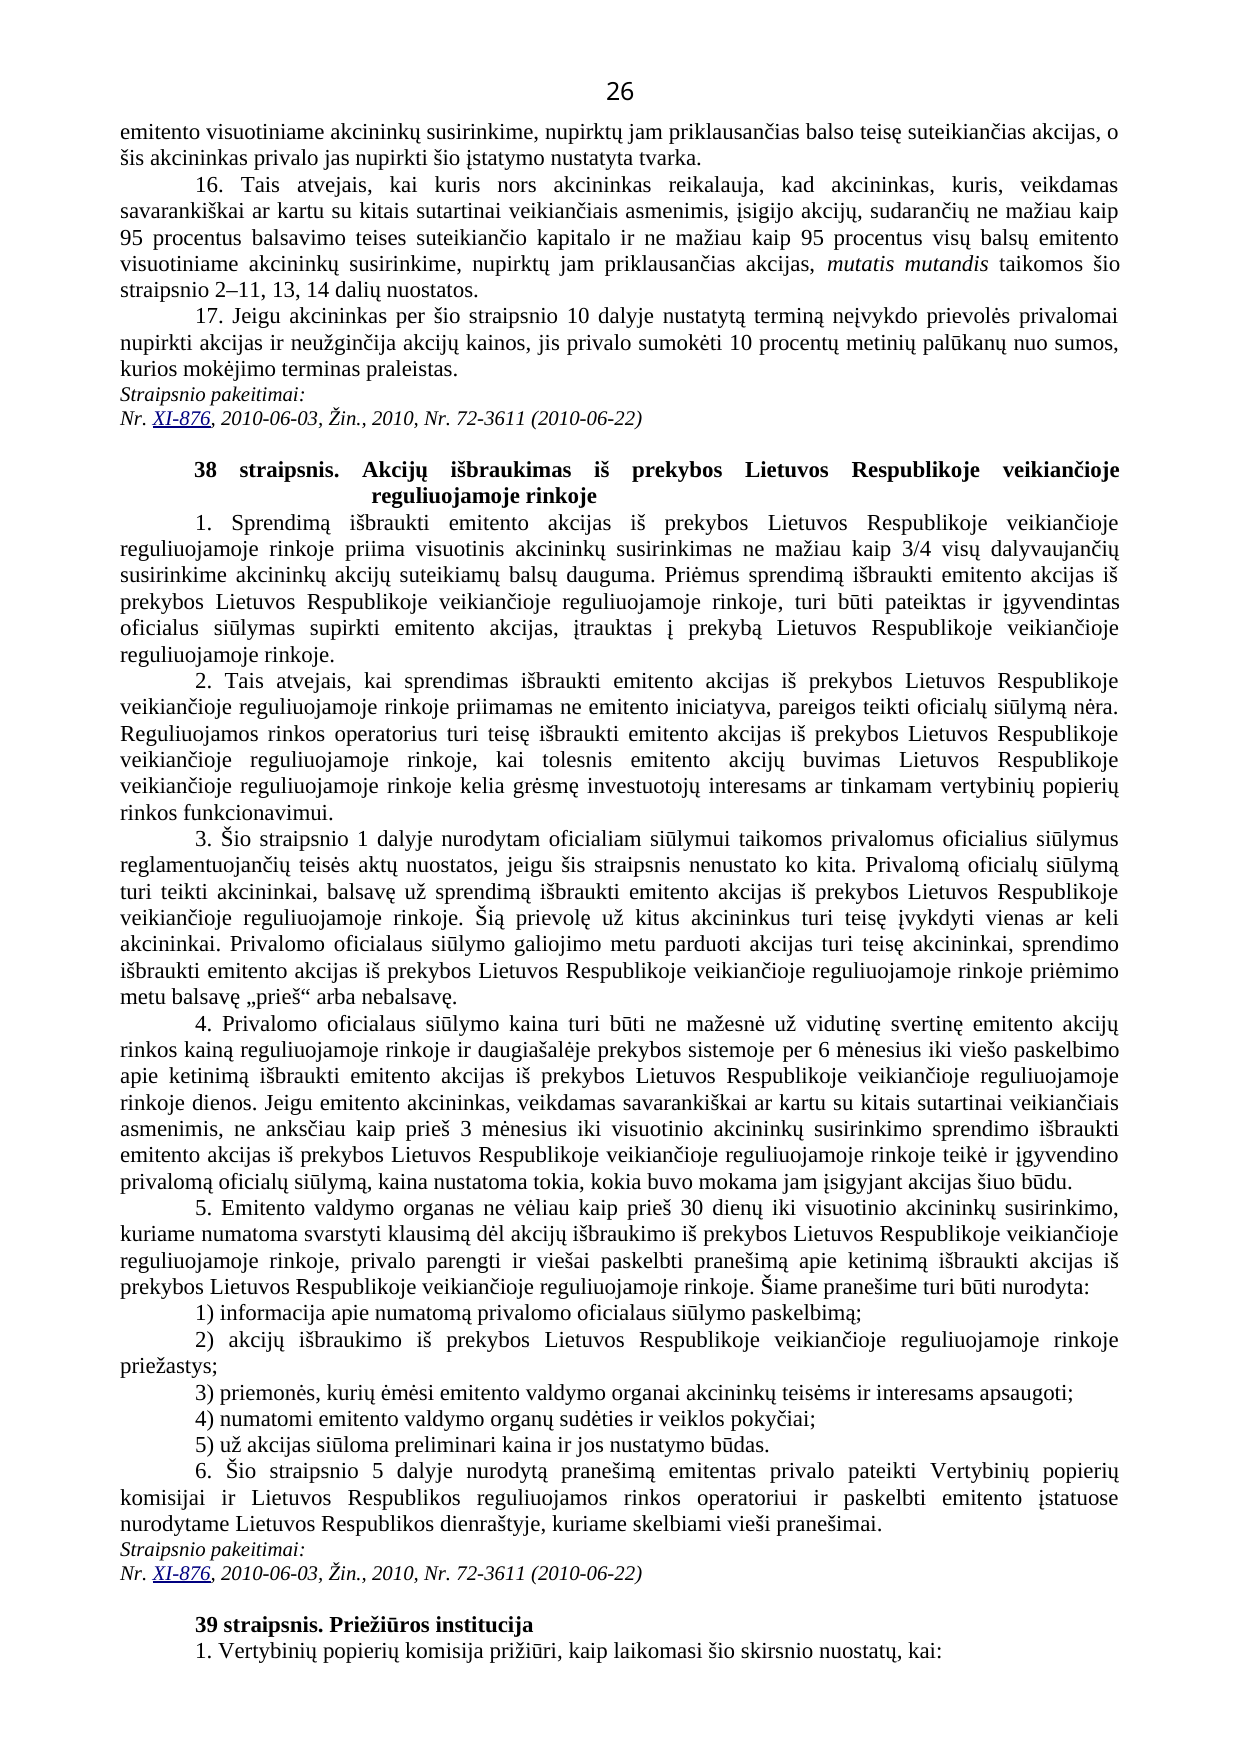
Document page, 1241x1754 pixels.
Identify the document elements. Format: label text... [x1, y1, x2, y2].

text 4. Privalomo oficialaus siūlymo kaina turi būti ne mažesnė už vidutinę svertinę emitento akcijų rinkos kainą reguliuojamoje rinkoje ir daugiašalėje prekybos sistemoje per 6 mėnesius iki viešo paskelbimo apie ketinimą išbraukti emitento akcijas iš prekybos Lietuvos Respublikoje veikiančioje reguliuojamoje rinkoje dienos. Jeigu emitento akcininkas, veikdamas savarankiškai ar kartu su kitais sutartinai veikiančiais asmenimis, ne anksčiau kaip prieš 3 mėnesius iki visuotinio akcininkų susirinkimo sprendimo išbraukti emitento akcijas iš prekybos Lietuvos Respublikoje veikiančioje reguliuojamoje rinkoje teikė ir įgyvendino privalomą oficialų siūlymą, kaina nustatoma tokia, kokia buvo mokama jam įsigyjant akcijas šiuo būdu. [120, 1009, 1120, 1194]
text Nr. XI-876, 2010-06-03, Žin., 2010, Nr. 72-3611 (2010-06-22) [120, 1561, 1120, 1585]
text 17. Jeigu akcininkas per šio straipsnio 10 dalyje nustatytą terminą neįvykdo prievolės privalomai nupirkti akcijas ir neužginčija akcijų kainos, jis privalo sumokėti 10 procentų metinių palūkanų nuo sumos, kurios mokėjimo terminas praleistas. [120, 303, 1120, 382]
text 1) informacija apie numatomą privalomo oficialaus siūlymo paskelbimą; [120, 1299, 1120, 1326]
text 1. Vertybinių popierių komisija prižiūri, kaip laikomasi šio skirsnio nuostatų, kai: [120, 1637, 1120, 1664]
text emitento visuotiniame akcininkų susirinkime, nupirktų jam priklausančias balso teisę suteikiančias akcijas, o šis akcininkas privalo jas nupirkti šio įstatymo nustatyta tvarka. [120, 118, 1120, 171]
text 3. Šio straipsnio 1 dalyje nurodytam oficialiam siūlymui taikomos privalomus oficialius siūlymus reglamentuojančių teisės aktų nuostatos, jeigu šis straipsnis nenustato ko kita. Privalomą oficialų siūlymą turi teikti akcininkai, balsavę už sprendimą išbraukti emitento akcijas iš prekybos Lietuvos Respublikoje veikiančioje reguliuojamoje rinkoje. Šią prievolę už kitus akcininkus turi teisę įvykdyti vienas ar keli akcininkai. Privalomo oficialaus siūlymo galiojimo metu parduoti akcijas turi teisę akcininkai, sprendimo išbraukti emitento akcijas iš prekybos Lietuvos Respublikoje veikiančioje reguliuojamoje rinkoje priėmimo metu balsavę „prieš“ arba nebalsavę. [120, 825, 1120, 1009]
text Straipsnio pakeitimai: [120, 382, 1120, 406]
text Nr. XI-876, 2010-06-03, Žin., 2010, Nr. 72-3611 (2010-06-22) [120, 406, 1120, 430]
text 5) už akcijas siūloma preliminari kaina ir jos nustatymo būdas. [120, 1431, 1120, 1458]
text 4) numatomi emitento valdymo organų sudėties ir veiklos pokyčiai; [120, 1405, 1120, 1431]
text 2) akcijų išbraukimo iš prekybos Lietuvos Respublikoje veikiančioje reguliuojamoje rinkoje priežastys; [120, 1326, 1120, 1378]
text 16. Tais atvejais, kai kuris nors akcininkas reikalauja, kad akcininkas, kuris, veikdamas savarankiškai ar kartu su kitais sutartinai veikiančiais asmenimis, įsigijo akcijų, sudarančių ne mažiau kaip 95 procentus balsavimo teises suteikiančio kapitalo ir ne mažiau kaip 95 procentus visų balsų emitento visuotiniame akcininkų susirinkime, nupirktų jam priklausančias akcijas, mutatis mutandis taikomos šio straipsnio 2–11, 13, 14 dalių nuostatos. [120, 171, 1120, 303]
text 3) priemonės, kurių ėmėsi emitento valdymo organai akcininkų teisėms ir interesams apsaugoti; [120, 1378, 1120, 1405]
text 2. Tais atvejais, kai sprendimas išbraukti emitento akcijas iš prekybos Lietuvos Respublikoje veikiančioje reguliuojamoje rinkoje priimamas ne emitento iniciatyva, pareigos teikti oficialų siūlymą nėra. Reguliuojamos rinkos operatorius turi teisę išbraukti emitento akcijas iš prekybos Lietuvos Respublikoje veikiančioje reguliuojamoje rinkoje, kai tolesnis emitento akcijų buvimas Lietuvos Respublikoje veikiančioje reguliuojamoje rinkoje kelia grėsmę investuotojų interesams ar tinkamam vertybinių popierių rinkos funkcionavimui. [120, 667, 1120, 825]
text 38 straipsnis. Akcijų išbraukimas iš prekybos Lietuvos Respublikoje veikiančioje reguliuojamoje rinkoje [194, 456, 1120, 509]
text 39 straipsnis. Priežiūros institucija [120, 1611, 1120, 1637]
text 5. Emitento valdymo organas ne vėliau kaip prieš 30 dienų iki visuotinio akcininkų susirinkimo, kuriame numatoma svarstyti klausimą dėl akcijų išbraukimo iš prekybos Lietuvos Respublikoje veikiančioje reguliuojamoje rinkoje, privalo parengti ir viešai paskelbti pranešimą apie ketinimą išbraukti akcijas iš prekybos Lietuvos Respublikoje veikiančioje reguliuojamoje rinkoje. Šiame pranešime turi būti nurodyta: [120, 1194, 1120, 1299]
text 6. Šio straipsnio 5 dalyje nurodytą pranešimą emitentas privalo pateikti Vertybinių popierių komisijai ir Lietuvos Respublikos reguliuojamos rinkos operatoriui ir paskelbti emitento įstatuose nurodytame Lietuvos Respublikos dienraštyje, kuriame skelbiami vieši pranešimai. [120, 1458, 1120, 1537]
text 1. Sprendimą išbraukti emitento akcijas iš prekybos Lietuvos Respublikoje veikiančioje reguliuojamoje rinkoje priima visuotinis akcininkų susirinkimas ne mažiau kaip 3/4 visų dalyvaujančių susirinkime akcininkų akcijų suteikiamų balsų dauguma. Priėmus sprendimą išbraukti emitento akcijas iš prekybos Lietuvos Respublikoje veikiančioje reguliuojamoje rinkoje, turi būti pateiktas ir įgyvendintas oficialus siūlymas supirkti emitento akcijas, įtrauktas į prekybą Lietuvos Respublikoje veikiančioje reguliuojamoje rinkoje. [120, 509, 1120, 667]
text Straipsnio pakeitimai: [120, 1537, 1120, 1561]
